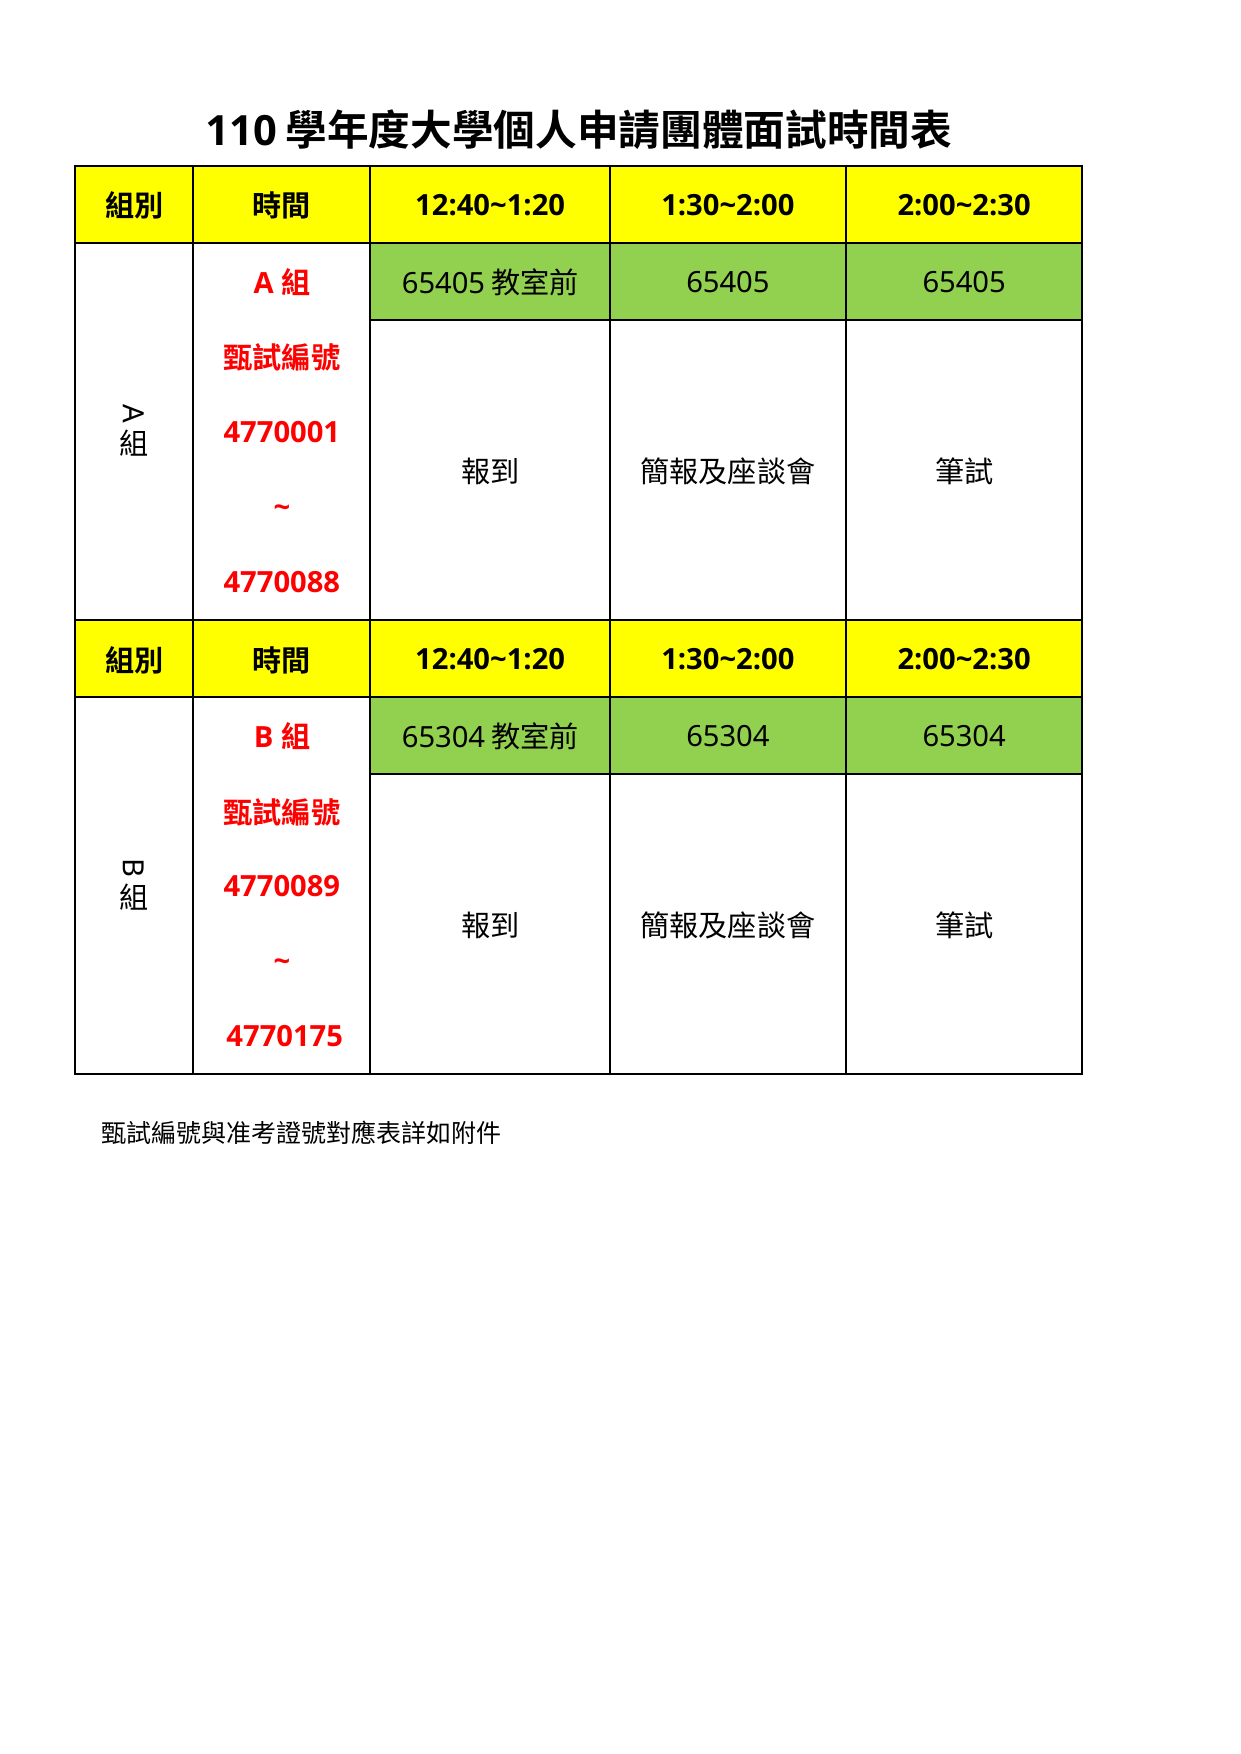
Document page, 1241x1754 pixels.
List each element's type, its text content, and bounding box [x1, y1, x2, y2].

table_cell A組 [76, 244, 192, 619]
table_cell 組別 [76, 167, 192, 242]
table_cell 65304 [847, 698, 1081, 773]
table_cell 65405 [847, 244, 1081, 319]
text 甄試編號與准考證號對應表詳如附件 [102, 1112, 1139, 1150]
table_cell 時間 [194, 621, 369, 696]
table_cell 1:30~2:00 [611, 167, 845, 242]
table_cell 組別 [76, 621, 192, 696]
table_cell 簡報及座談會 [611, 321, 845, 619]
table_cell 2:00~2:30 [847, 621, 1081, 696]
table_cell B組 [76, 698, 192, 1073]
table_cell A 組 甄試編號 4770001 ~ 4770088 [194, 244, 369, 619]
table_cell 筆試 [847, 775, 1081, 1073]
table_cell 簡報及座談會 [611, 775, 845, 1073]
table_cell 時間 [194, 167, 369, 242]
table_cell B 組 甄試編號 4770089 ~ 4770175 [194, 698, 369, 1073]
table_cell 筆試 [847, 321, 1081, 619]
table_cell 12:40~1:20 [371, 621, 609, 696]
table_cell 65304 [611, 698, 845, 773]
table_cell 65405教室前 [371, 244, 609, 319]
table_cell 12:40~1:20 [371, 167, 609, 242]
table_cell 65405 [611, 244, 845, 319]
table_cell 1:30~2:00 [611, 621, 845, 696]
table_header 110學年度大學個人申請團體面試時間表 [75, 90, 1082, 164]
table_cell 報到 [371, 321, 609, 619]
table_cell 2:00~2:30 [847, 167, 1081, 242]
table_cell 報到 [371, 775, 609, 1073]
table_cell 65304教室前 [371, 698, 609, 773]
